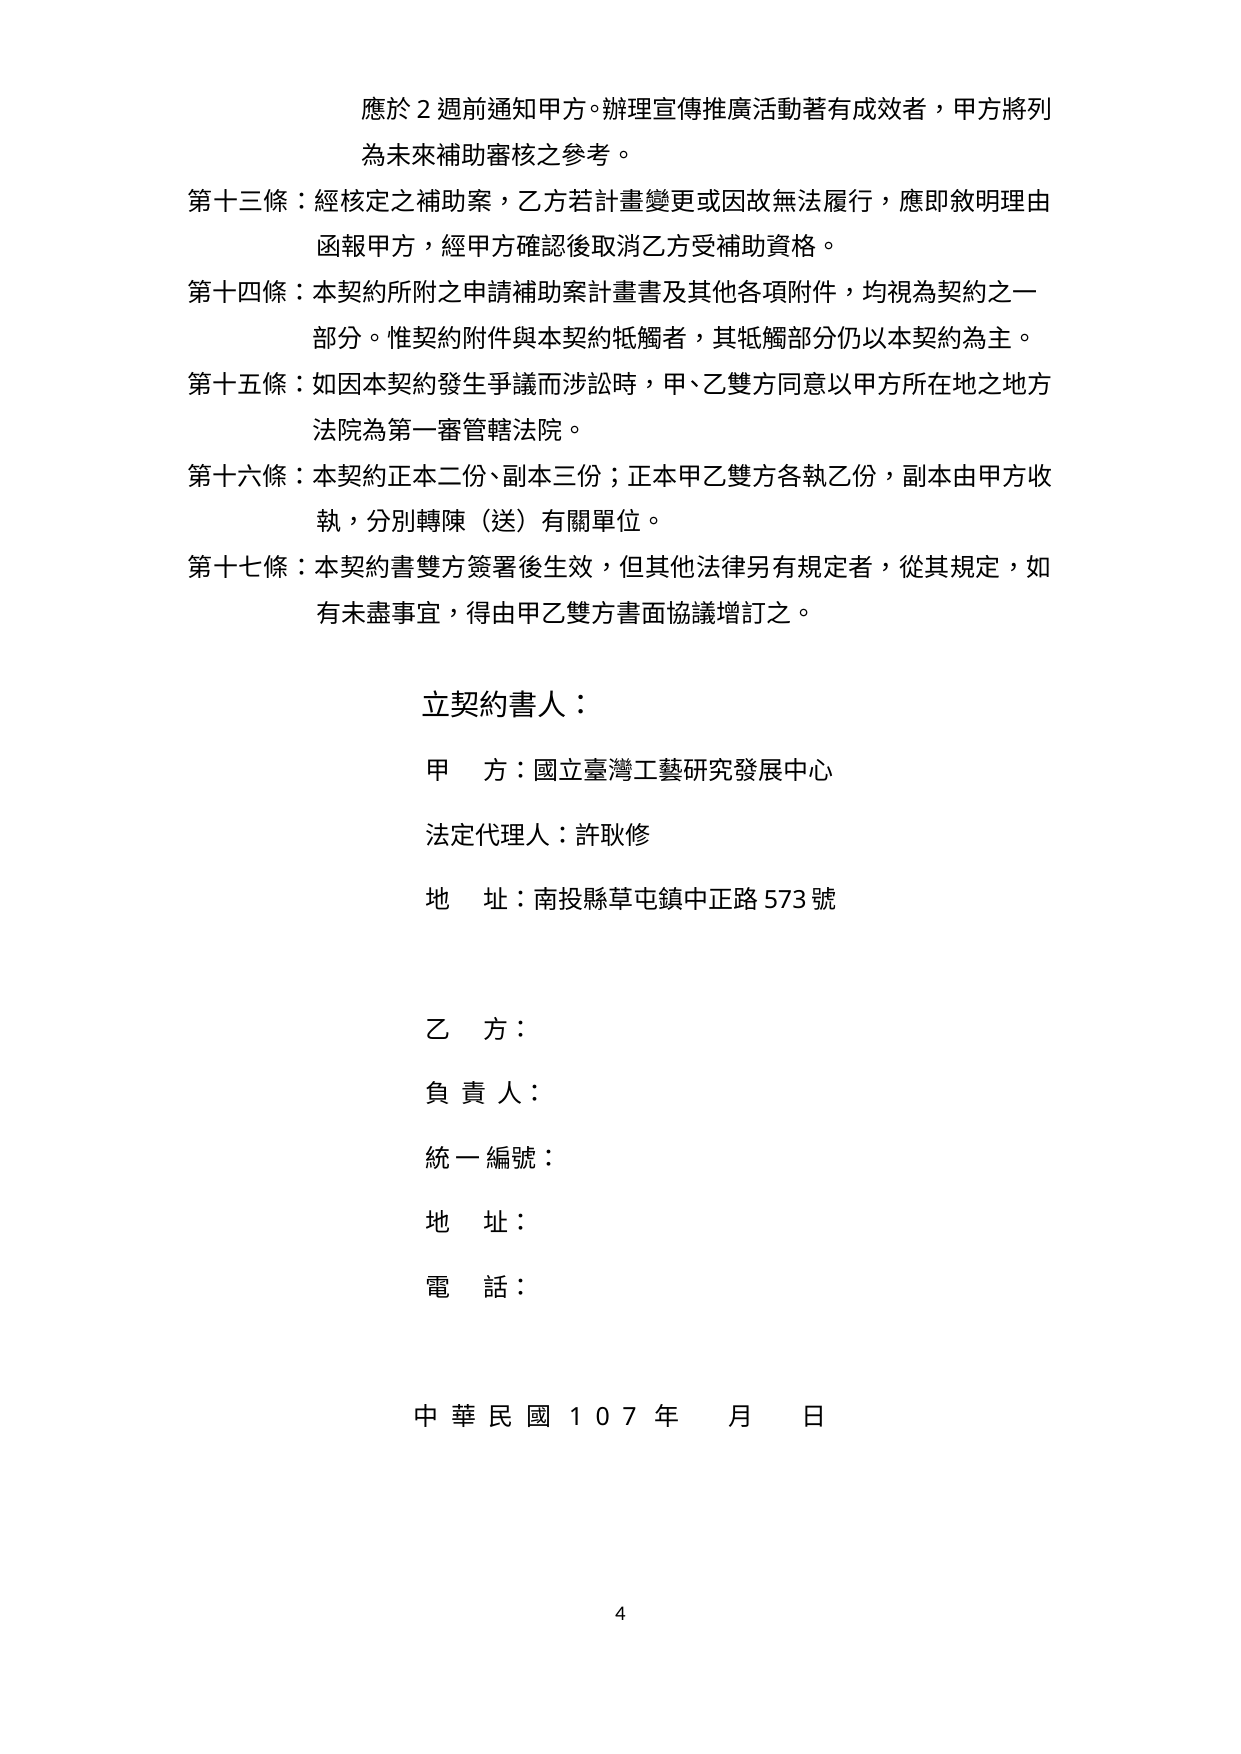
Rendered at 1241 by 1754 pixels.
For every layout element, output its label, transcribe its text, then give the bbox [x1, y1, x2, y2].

text 負 責 人： [187, 1066, 1053, 1112]
text 第十六條：本契約正本二份、副本三份；正本甲乙雙方各執乙份，副本由甲方收執，分別轉陳（送）有關單位。 [187, 448, 1053, 540]
text 第十三條：經核定之補助案，乙方若計畫變更或因故無法履行，應即敘明理由函報甲方，經甲方確認後取消乙方受補助資格。 [187, 173, 1053, 265]
text 法定代理人：許耿修 [187, 808, 1053, 853]
text （四）經核定補助之案件相關文宣資料（包括邀請函），應於明顯處載明甲方為指導單位；相關宣傳、記者會、開閉幕式等重要活動，應於2 週前通知甲方。辦理宣傳推廣活動著有成效者，甲方將列為未來補助審核之參考。 [281, 82, 1053, 173]
text 第十七條：本契約書雙方簽署後生效，但其他法律另有規定者，從其規定，如有未盡事宜，得由甲乙雙方書面協議增訂之。 [187, 540, 1053, 632]
text 地 址： [187, 1195, 1053, 1241]
text 第十四條：本契約所附之申請補助案計畫書及其他各項附件，均視為契約之一部分。惟契約附件與本契約牴觸者，其牴觸部分仍以本契約為主。 [187, 265, 1053, 357]
text 中華民國107年 月 日 [187, 1389, 1053, 1435]
text 第十五條：如因本契約發生爭議而涉訟時，甲、乙雙方同意以甲方所在地之地方法院為第一審管轄法院。 [187, 357, 1053, 448]
text 甲 方：國立臺灣工藝研究發展中心 [187, 743, 1053, 789]
text 立契約書人： [187, 678, 1053, 724]
text 乙 方： [187, 1001, 1053, 1047]
text 電 話： [187, 1260, 1053, 1306]
text 地 址：南投縣草屯鎮中正路573號 [187, 872, 1053, 918]
text 統 一 編號： [187, 1131, 1053, 1176]
